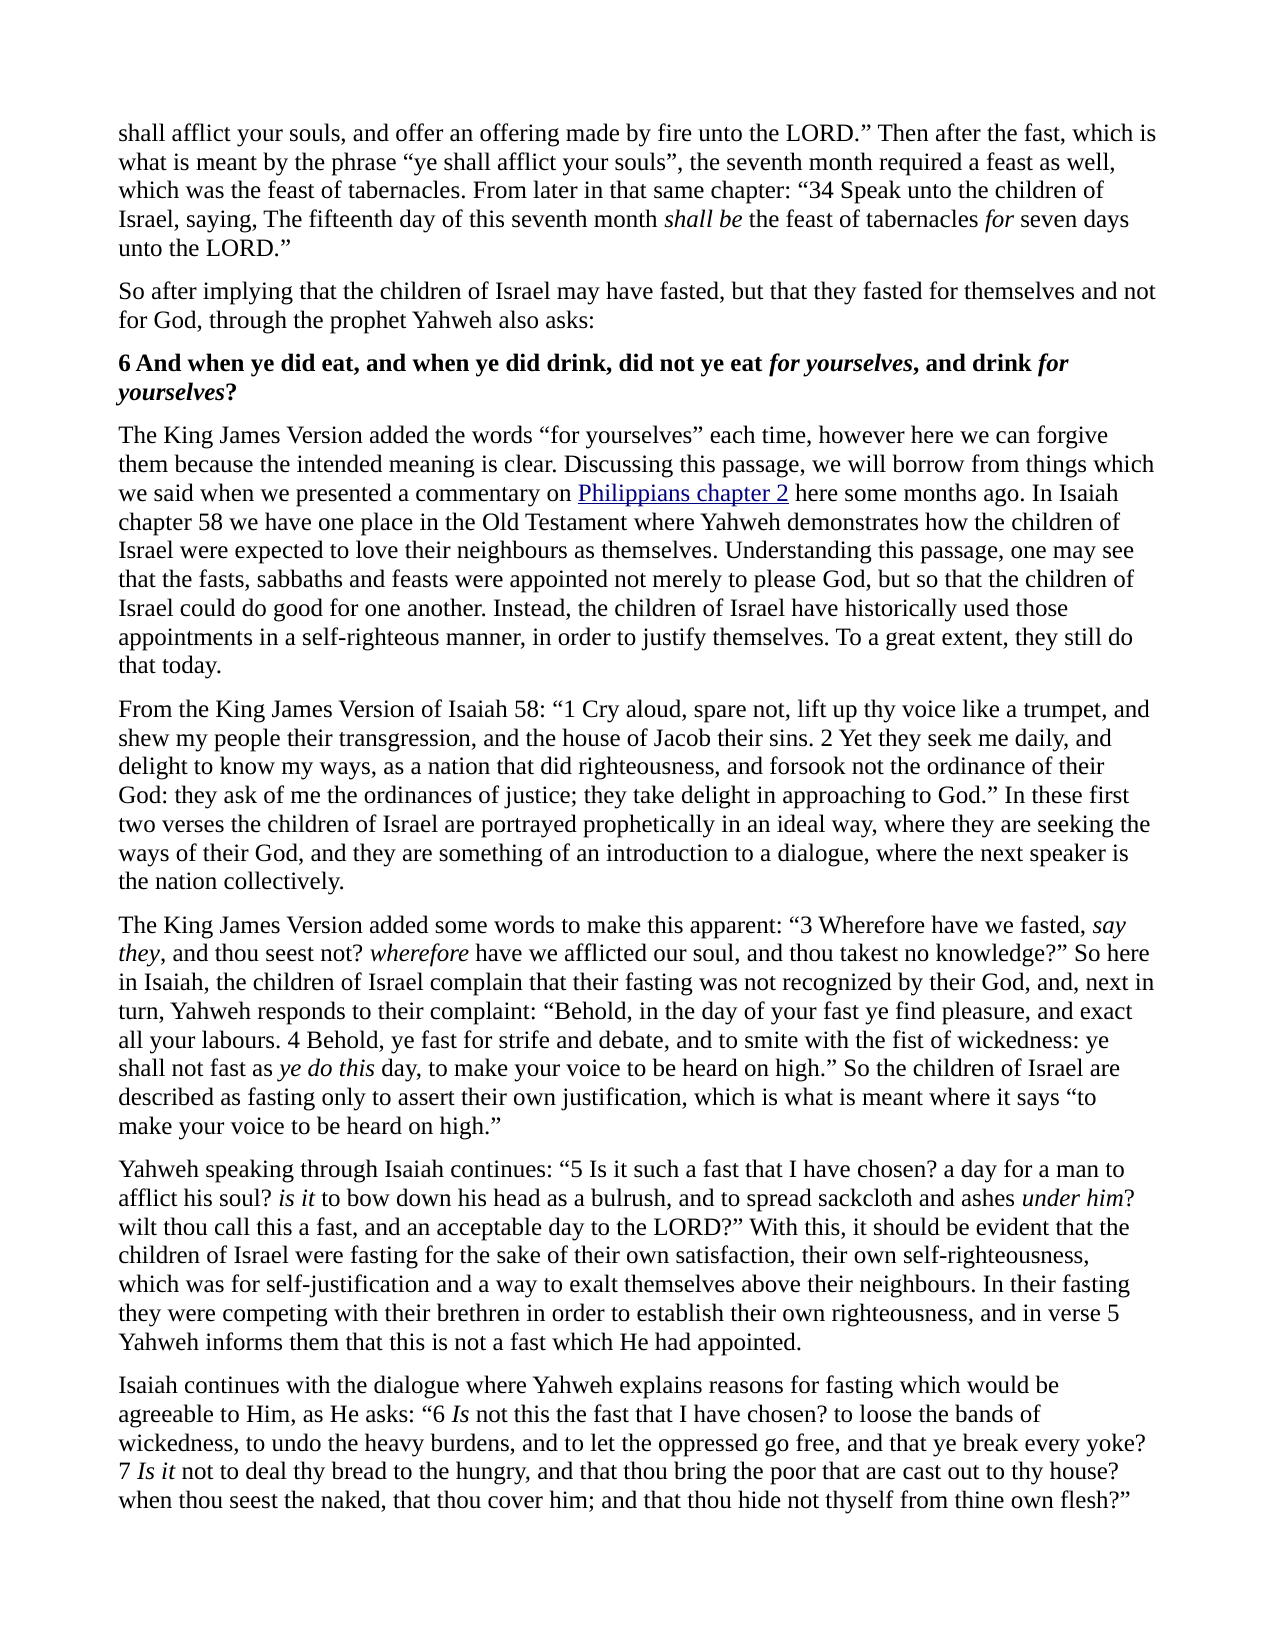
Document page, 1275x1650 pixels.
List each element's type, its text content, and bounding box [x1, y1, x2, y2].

text The King James Version added some words to make this apparent: “3 Wherefore have we fasted, say they, and thou seest not? wherefore have we afflicted our soul, and thou takest no knowledge?” So here in Isaiah, the children of Israel complain that their fasting was not recognized by their God, and, next in turn, Yahweh responds to their complaint: “Behold, in the day of your fast ye find pleasure, and exact all your labours. 4 Behold, ye fast for strife and debate, and to smite with the fist of wickedness: ye shall not fast as ye do this day, to make your voice to be heard on high.” So the children of Israel are described as fasting only to assert their own justification, which is what is meant where it says “to make your voice to be heard on high.” [118, 910, 1157, 1140]
text Isaiah continues with the dialogue where Yahweh explains reasons for fasting which would be agreeable to Him, as He asks: “6 Is not this the fast that I have chosen? to loose the bands of wickedness, to undo the heavy burdens, and to let the oppressed go free, and that ye break every yoke? 7 Is it not to deal thy bread to the hungry, and that thou bring the poor that are cast out to thy house? when thou seest the naked, that thou cover him; and that thou hide not thyself from thine own flesh?” [118, 1370, 1157, 1514]
text 6 And when ye did eat, and when ye did drink, did not ye eat for yourselves, and drink for yourselves? [118, 348, 1157, 406]
text Yahweh speaking through Isaiah continues: “5 Is it such a fast that I have chosen? a day for a man to afflict his soul? is it to bow down his head as a bulrush, and to spread sackcloth and ashes under him? wilt thou call this a fast, and an acceptable day to the LORD?” With this, it should be evident that the children of Israel were fasting for the sake of their own satisfaction, their own self-righteousness, which was for self-justification and a way to exalt themselves above their neighbours. In their fasting they were competing with their brethren in order to establish their own righteousness, and in verse 5 Yahweh informs them that this is not a fast which He had appointed. [118, 1154, 1157, 1356]
text shall afflict your souls, and offer an offering made by fire unto the LORD.” Then after the fast, which is what is meant by the phrase “ye shall afflict your souls”, the seventh month required a feast as well, which was the feast of tabernacles. From later in that same chapter: “34 Speak unto the children of Israel, saying, The fifteenth day of this seventh month shall be the feast of tabernacles for seven days unto the LORD.” [118, 118, 1157, 262]
text So after implying that the children of Israel may have fasted, but that they fasted for themselves and not for God, through the prophet Yahweh also asks: [118, 276, 1157, 334]
text The King James Version added the words “for yourselves” each time, however here we can forgive them because the intended meaning is clear. Discussing this passage, we will borrow from things which we said when we presented a commentary on Philippians chapter 2 here some months ago. In Isaiah chapter 58 we have one place in the Old Testament where Yahweh demonstrates how the children of Israel were expected to love their neighbours as themselves. Understanding this passage, one may see that the fasts, sabbaths and feasts were appointed not merely to please God, but so that the children of Israel could do good for one another. Instead, the children of Israel have historically used those appointments in a self-righteous manner, in order to justify themselves. To a great extent, they still do that today. [118, 421, 1157, 679]
text From the King James Version of Isaiah 58: “1 Cry aloud, spare not, lift up thy voice like a trumpet, and shew my people their transgression, and the house of Jacob their sins. 2 Yet they seek me daily, and delight to know my ways, as a nation that did righteousness, and forsook not the ordinance of their God: they ask of me the ordinances of justice; they take delight in approaching to God.” In these first two verses the children of Israel are portrayed prophetically in an ideal way, where they are seeking the ways of their God, and they are something of an introduction to a dialogue, where the next speaker is the nation collectively. [118, 694, 1157, 895]
